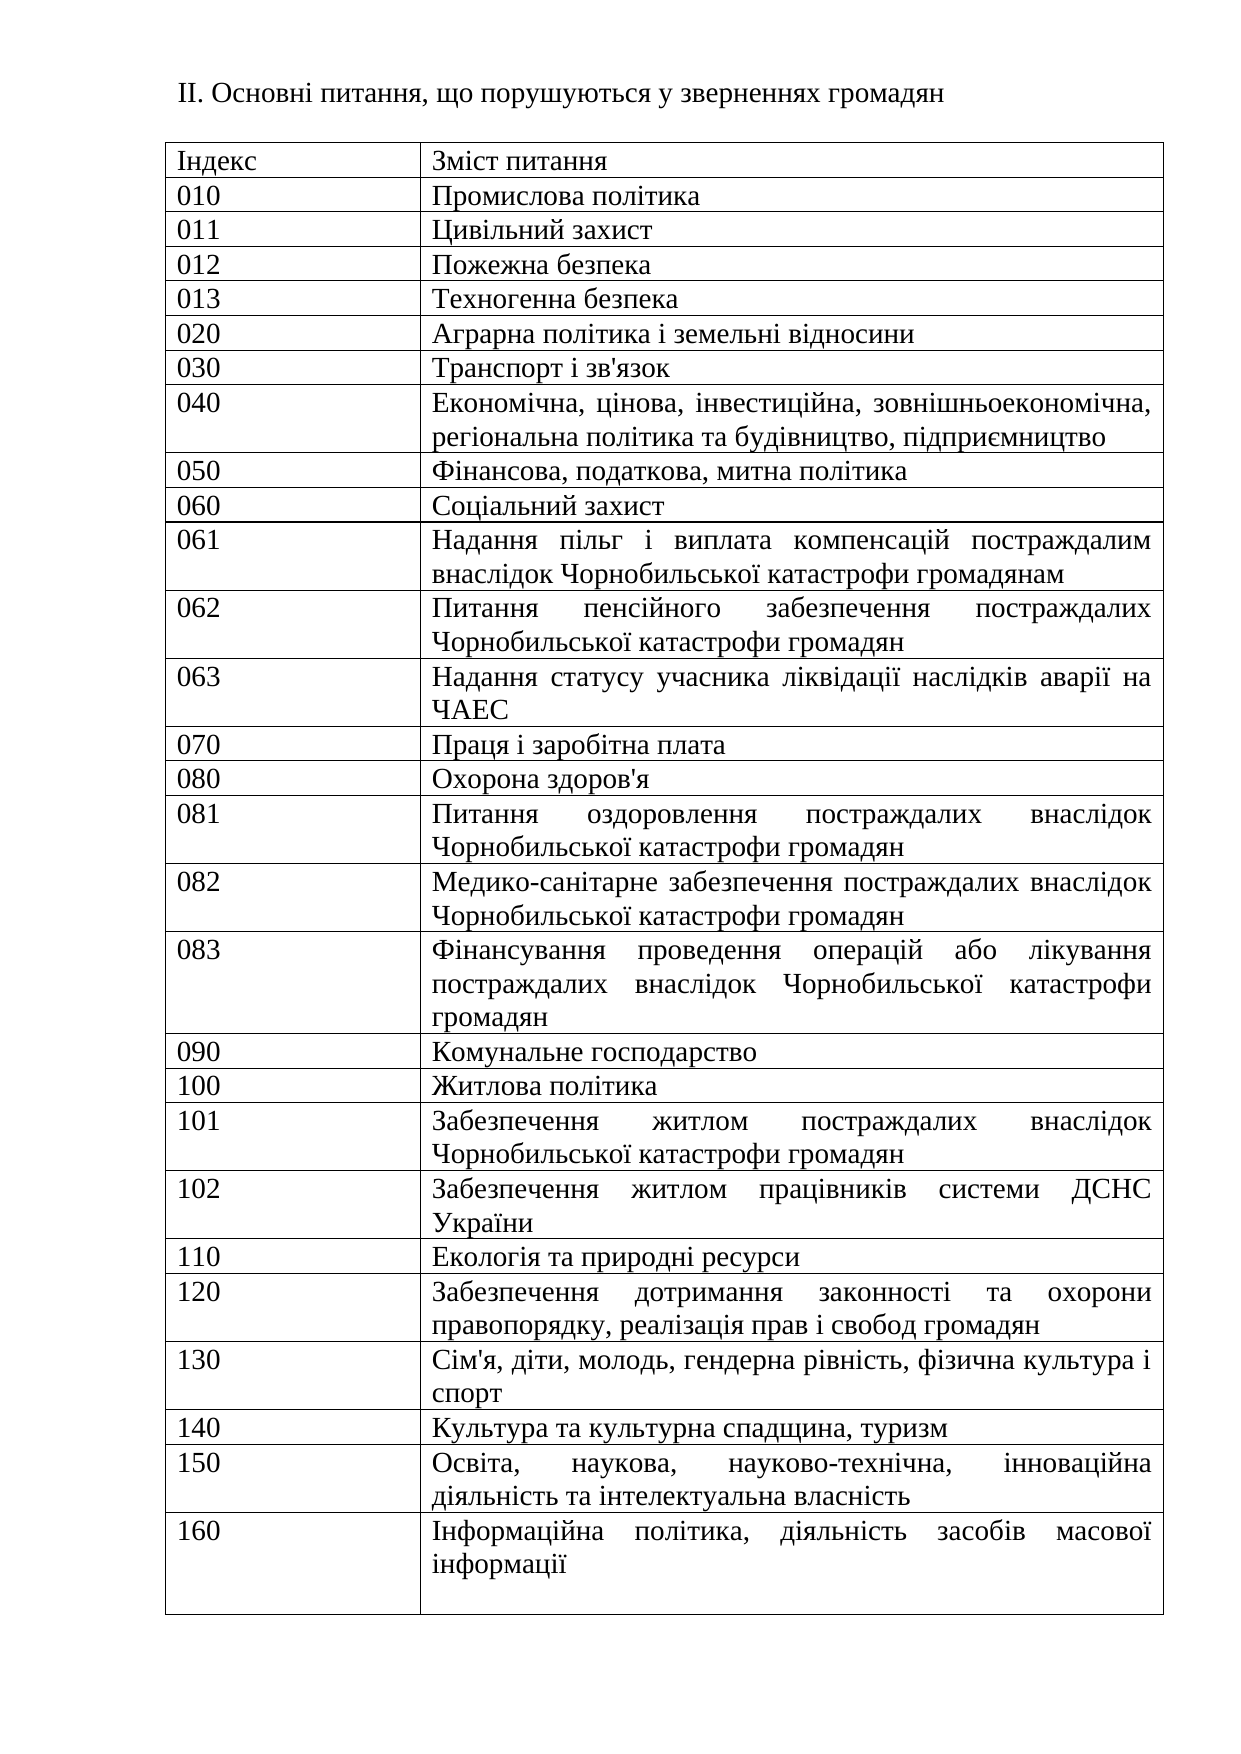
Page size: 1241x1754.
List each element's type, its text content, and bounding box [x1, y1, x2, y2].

table_cell Житлова політика [421, 1069, 1163, 1102]
table_cell 100 [166, 1069, 420, 1102]
table_cell 063 [166, 659, 420, 726]
table_cell 040 [166, 385, 420, 452]
table_cell Питання оздоровлення постраждалих внаслідок Чорнобильської катастрофи громадян [421, 796, 1163, 863]
table_cell 110 [166, 1239, 420, 1273]
table_cell Цивільний захист [421, 212, 1163, 246]
table_cell Охорона здоров'я [421, 761, 1163, 795]
table_cell 013 [166, 281, 420, 315]
table_cell Праця і заробітна плата [421, 727, 1163, 760]
table_cell Пожежна безпека [421, 247, 1163, 280]
table_cell 090 [166, 1034, 420, 1067]
table_cell 102 [166, 1171, 420, 1238]
table_header Індекс [166, 143, 420, 177]
table_cell 062 [166, 591, 420, 658]
table_cell 120 [166, 1274, 420, 1341]
table_cell Медико-санітарне забезпечення постраждалих внаслідок Чорнобильської катастрофи громадян [421, 864, 1163, 931]
table_cell Комунальне господарство [421, 1034, 1163, 1067]
table_cell Забезпечення житлом постраждалих внаслідок Чорнобильської катастрофи громадян [421, 1103, 1163, 1170]
table_cell 160 [166, 1513, 420, 1613]
table_cell Промислова політика [421, 178, 1163, 211]
table_cell Інформаційна політика, діяльність засобів масової інформації [421, 1513, 1163, 1613]
table_cell Культура та культурна спадщина, туризм [421, 1410, 1163, 1444]
table_cell Надання статусу учасника ліквідації наслідків аварії на ЧАЕС [421, 659, 1163, 726]
table_cell Освіта, наукова, науково-технічна, інноваційна діяльність та інтелектуальна власність [421, 1445, 1163, 1512]
table_cell 140 [166, 1410, 420, 1444]
table_cell 101 [166, 1103, 420, 1170]
table_header Зміст питання [421, 143, 1163, 177]
table_cell 070 [166, 727, 420, 760]
table_cell 030 [166, 351, 420, 384]
table_cell 060 [166, 488, 420, 521]
table_cell Фінансування проведення операцій або лікування постраждалих внаслідок Чорнобильської катастрофи громадян [421, 932, 1163, 1033]
table_cell 150 [166, 1445, 420, 1512]
table_cell Аграрна політика і земельні відносини [421, 316, 1163, 349]
table_cell Економічна, цінова, інвестиційна, зовнішньоекономічна, регіональна політика та будівництво, підприємництво [421, 385, 1163, 452]
table_cell Екологія та природні ресурси [421, 1239, 1163, 1273]
table_cell 020 [166, 316, 420, 349]
table_cell Надання пільг і виплата компенсацій постраждалим внаслідок Чорнобильської катастрофи громадянам [421, 523, 1163, 589]
table_cell Питання пенсійного забезпечення постраждалих Чорнобильської катастрофи громадян [421, 591, 1163, 658]
text II. Основні питання, що порушуються у зверненнях громадян [177, 75, 1152, 108]
table_cell 011 [166, 212, 420, 246]
table_cell Техногенна безпека [421, 281, 1163, 315]
table_cell Сім'я, діти, молодь, гендерна рівність, фізична культура і спорт [421, 1342, 1163, 1409]
table_cell Соціальний захист [421, 488, 1163, 521]
table_cell 010 [166, 178, 420, 211]
table_cell 080 [166, 761, 420, 795]
table_cell 012 [166, 247, 420, 280]
table_cell 081 [166, 796, 420, 863]
table_cell Фінансова, податкова, митна політика [421, 453, 1163, 487]
table_cell Забезпечення дотримання законності та охорони правопорядку, реалізація прав і свобод громадян [421, 1274, 1163, 1341]
table_cell 130 [166, 1342, 420, 1409]
table_cell 050 [166, 453, 420, 487]
table_cell Забезпечення житлом працівників системи ДСНС України [421, 1171, 1163, 1238]
table_cell Транспорт і зв'язок [421, 351, 1163, 384]
table_cell 061 [166, 523, 420, 589]
table_cell 082 [166, 864, 420, 931]
table_cell 083 [166, 932, 420, 1033]
